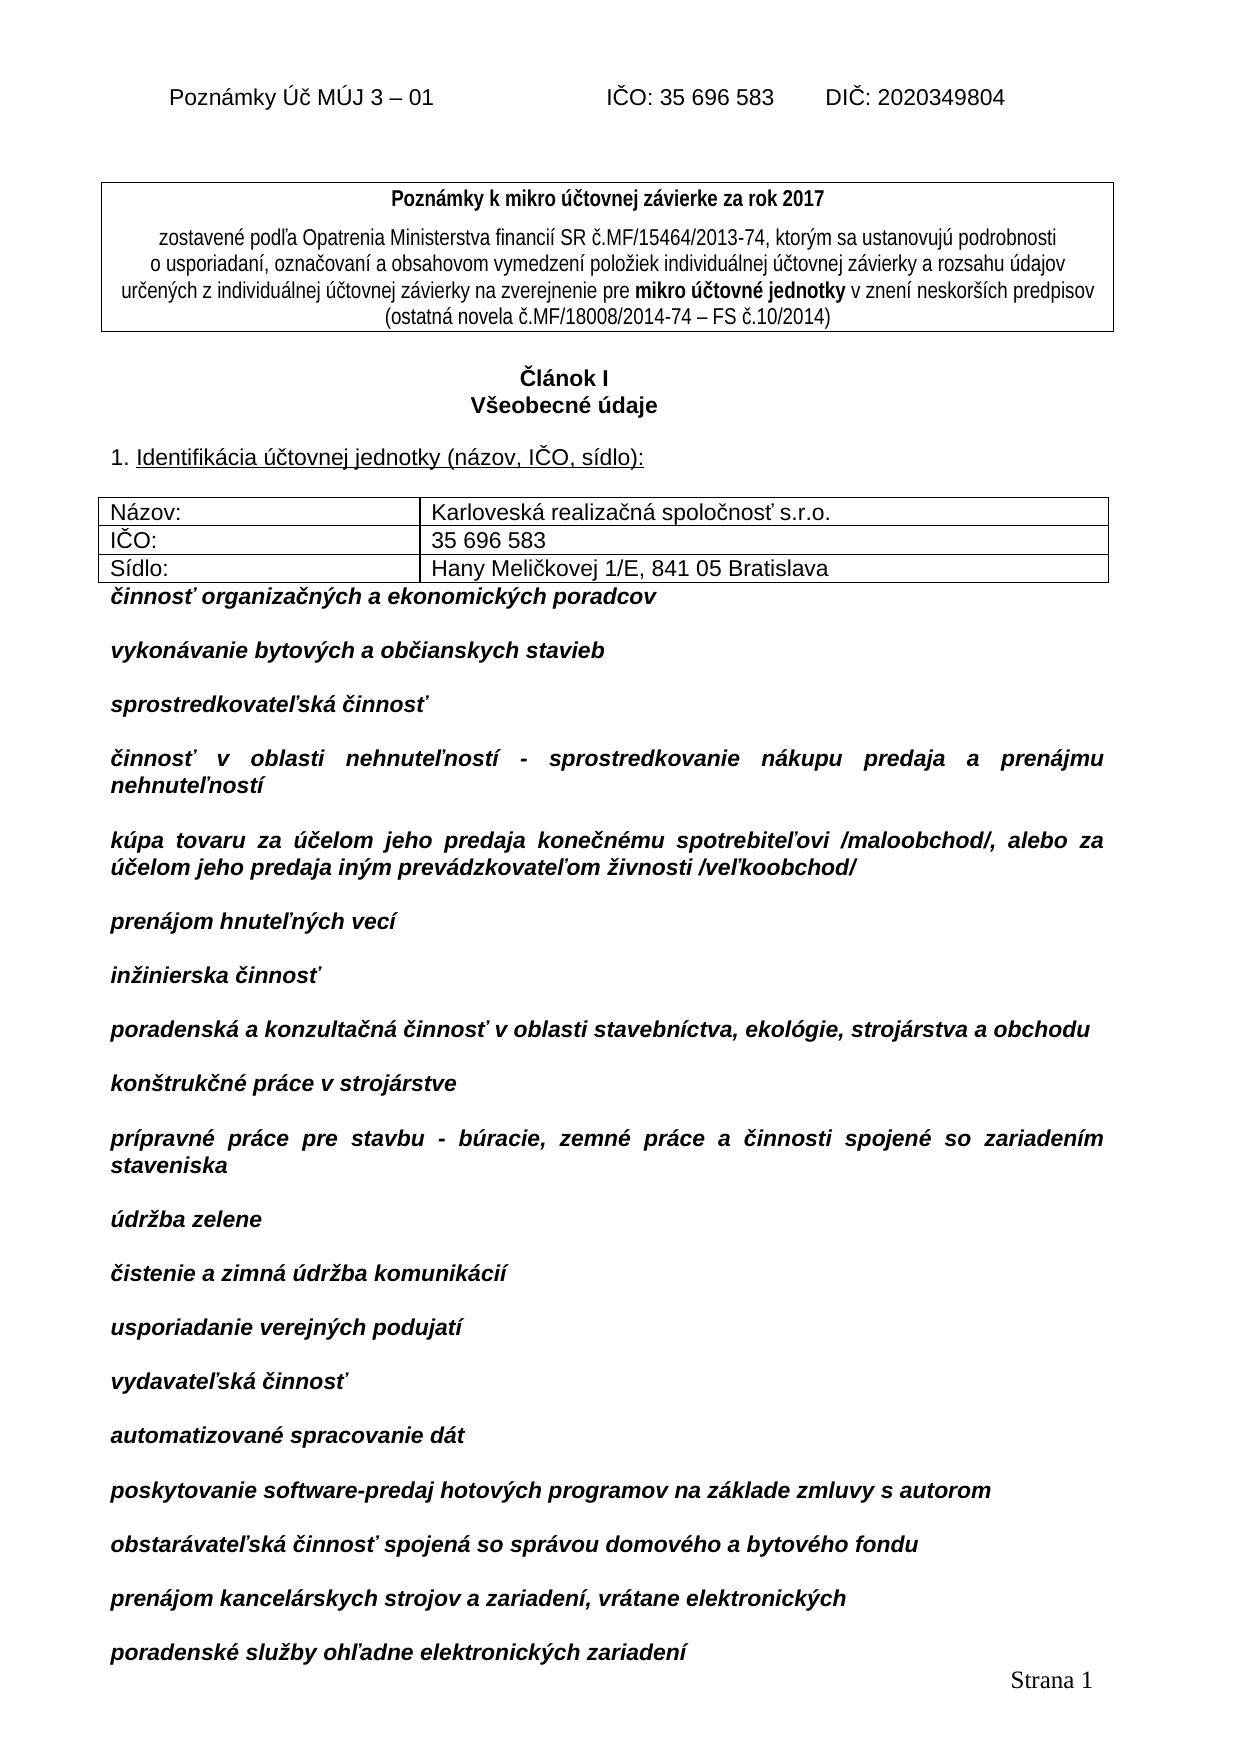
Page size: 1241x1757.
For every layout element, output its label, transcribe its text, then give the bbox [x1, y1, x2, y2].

text Poznámky k mikro účtovnej závierke za rok 2017 [102, 183, 1113, 211]
text poradenské služby ohľadne elektronických zariadení [110, 1639, 1105, 1666]
text vykonávanie bytových a občianskych stavieb [110, 637, 1105, 664]
table_cell 35 696 583 [421, 526, 1108, 553]
table_header Názov: [99, 498, 419, 525]
table_cell IČO: [99, 526, 419, 553]
text činnosť v oblasti nehnuteľností - sprostredkovanie nákupu predaja a prenájmu nehnuteľností [110, 745, 1105, 799]
text obstarávateľská činnosť spojená so správou domového a bytového fondu [110, 1531, 1105, 1558]
text 1. Identifikácia účtovnej jednotky (názov, IČO, sídlo): [110, 444, 1105, 470]
text sprostredkovateľská činnosť [110, 691, 1105, 718]
text vydavateľská činnosť [110, 1368, 1105, 1395]
text konštrukčné práce v strojárstve [110, 1070, 1105, 1097]
table_cell Sídlo: [99, 555, 419, 582]
text Všeobecné údaje [110, 392, 1017, 418]
text zostavené podľa Opatrenia Ministerstva financií SR č.MF/15464/2013-74, ktorým sa ustanovujú podrobnosti o usporiadaní, označovaní a obsahovom vymedzení položiek individuálnej účtovnej závierky a rozsahu údajov určených z individuálnej účtovnej závierky na zverejnenie pre mikro účtovné jednotky v znení neskorších predpisov [102, 221, 1113, 300]
text čistenie a zimná údržba komunikácií [110, 1260, 1105, 1287]
table_cell Hany Meličkovej 1/E, 841 05 Bratislava [421, 555, 1108, 582]
table_header Karloveská realizačná spoločnosť s.r.o. [421, 498, 1108, 525]
text poradenská a konzultačná činnosť v oblasti stavebníctva, ekológie, strojárstva a obchodu [110, 1016, 1105, 1043]
text činnosť organizačných a ekonomických poradcov [110, 583, 1105, 610]
text údržba zelene [110, 1206, 1105, 1233]
text usporiadanie verejných podujatí [110, 1314, 1105, 1341]
text kúpa tovaru za účelom jeho predaja konečnému spotrebiteľovi /maloobchod/, alebo za účelom jeho predaja iným prevádzkovateľom živnosti /veľkoobchod/ [110, 826, 1105, 881]
subtitle Článok I [110, 365, 1018, 392]
text inžinierska činnosť [110, 962, 1105, 989]
text automatizované spracovanie dát [110, 1422, 1105, 1449]
text poskytovanie software-predaj hotových programov na základe zmluvy s autorom [110, 1476, 1105, 1503]
text prípravné práce pre stavbu - búracie, zemné práce a činnosti spojené so zariadením staveniska [110, 1124, 1105, 1178]
text prenájom kancelárskych strojov a zariadení, vrátane elektronických [110, 1585, 1105, 1612]
text (ostatná novela č.MF/18008/2014-74 – FS č.10/2014) [102, 300, 1113, 331]
text prenájom hnuteľných vecí [110, 908, 1105, 935]
